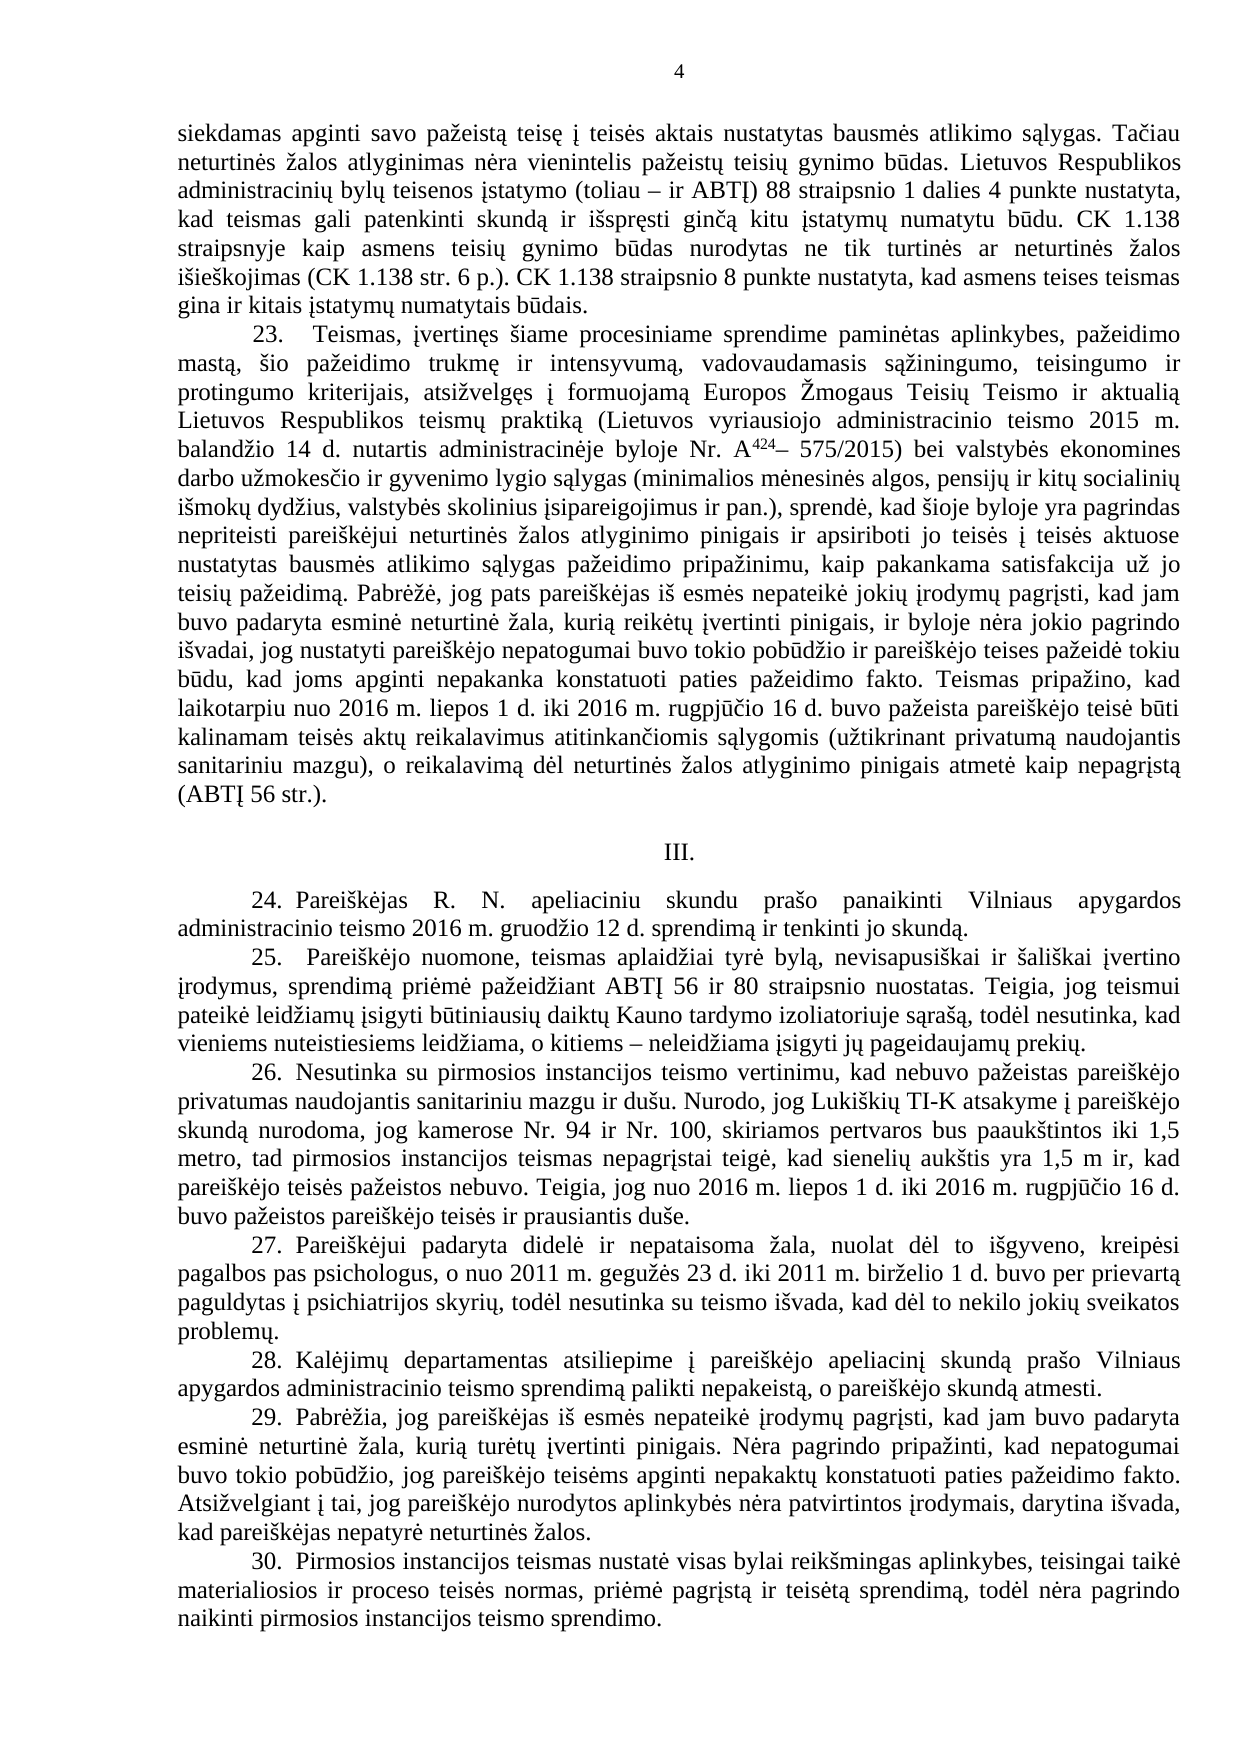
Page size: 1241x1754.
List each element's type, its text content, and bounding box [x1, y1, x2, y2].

text 25. Pareiškėjo nuomone, teismas aplaidžiai tyrė bylą, nevisapusiškai ir šališkai įvertino įrodymus, sprendimą priėmė pažeidžiant ABTĮ 56 ir 80 straipsnio nuostatas. Teigia, jog teismui pateikė leidžiamų įsigyti būtiniausių daiktų Kauno tardymo izoliatoriuje sąrašą, todėl nesutinka, kad vieniems nuteistiesiems leidžiama, o kitiems – neleidžiama įsigyti jų pageidaujamų prekių. [177, 942, 1181, 1057]
text 23. Teismas, įvertinęs šiame procesiniame sprendime paminėtas aplinkybes, pažeidimo mastą, šio pažeidimo trukmę ir intensyvumą, vadovaudamasis sąžiningumo, teisingumo ir protingumo kriterijais, atsižvelgęs į formuojamą Europos Žmogaus Teisių Teismo ir aktualią Lietuvos Respublikos teismų praktiką (Lietuvos vyriausiojo administracinio teismo 2015 m. balandžio 14 d. nutartis administracinėje byloje Nr. A424– 575/2015) bei valstybės ekonomines darbo užmokesčio ir gyvenimo lygio sąlygas (minimalios mėnesinės algos, pensijų ir kitų socialinių išmokų dydžius, valstybės skolinius įsipareigojimus ir pan.), sprendė, kad šioje byloje yra pagrindas nepriteisti pareiškėjui neturtinės žalos atlyginimo pinigais ir apsiriboti jo teisės į teisės aktuose nustatytas bausmės atlikimo sąlygas pažeidimo pripažinimu, kaip pakankama satisfakcija už jo teisių pažeidimą. Pabrėžė, jog pats pareiškėjas iš esmės nepateikė jokių įrodymų pagrįsti, kad jam buvo padaryta esminė neturtinė žala, kurią reikėtų įvertinti pinigais, ir byloje nėra jokio pagrindo išvadai, jog nustatyti pareiškėjo nepatogumai buvo tokio pobūdžio ir pareiškėjo teises pažeidė tokiu būdu, kad joms apginti nepakanka konstatuoti paties pažeidimo fakto. Teismas pripažino, kad laikotarpiu nuo 2016 m. liepos 1 d. iki 2016 m. rugpjūčio 16 d. buvo pažeista pareiškėjo teisė būti kalinamam teisės aktų reikalavimus atitinkančiomis sąlygomis (užtikrinant privatumą naudojantis sanitariniu mazgu), o reikalavimą dėl neturtinės žalos atlyginimo pinigais atmetė kaip nepagrįstą (ABTĮ 56 str.). [177, 319, 1181, 808]
text 29. Pabrėžia, jog pareiškėjas iš esmės nepateikė įrodymų pagrįsti, kad jam buvo padaryta esminė neturtinė žala, kurią turėtų įvertinti pinigais. Nėra pagrindo pripažinti, kad nepatogumai buvo tokio pobūdžio, jog pareiškėjo teisėms apginti nepakaktų konstatuoti paties pažeidimo fakto. Atsižvelgiant į tai, jog pareiškėjo nurodytos aplinkybės nėra patvirtintos įrodymais, darytina išvada, kad pareiškėjas nepatyrė neturtinės žalos. [177, 1402, 1181, 1546]
text 30. Pirmosios instancijos teismas nustatė visas bylai reikšmingas aplinkybes, teisingai taikė materialiosios ir proceso teisės normas, priėmė pagrįstą ir teisėtą sprendimą, todėl nėra pagrindo naikinti pirmosios instancijos teismo sprendimo. [177, 1546, 1181, 1632]
text III. [177, 837, 1181, 866]
text siekdamas apginti savo pažeistą teisę į teisės aktais nustatytas bausmės atlikimo sąlygas. Tačiau neturtinės žalos atlyginimas nėra vienintelis pažeistų teisių gynimo būdas. Lietuvos Respublikos administracinių bylų teisenos įstatymo (toliau – ir ABTĮ) 88 straipsnio 1 dalies 4 punkte nustatyta, kad teismas gali patenkinti skundą ir išspręsti ginčą kitu įstatymų numatytu būdu. CK 1.138 straipsnyje kaip asmens teisių gynimo būdas nurodytas ne tik turtinės ar neturtinės žalos išieškojimas (CK 1.138 str. 6 p.). CK 1.138 straipsnio 8 punkte nustatyta, kad asmens teises teismas gina ir kitais įstatymų numatytais būdais. [177, 118, 1181, 319]
text 24. Pareiškėjas R. N. apeliaciniu skundu prašo panaikinti Vilniaus apygardos administracinio teismo 2016 m. gruodžio 12 d. sprendimą ir tenkinti jo skundą. [177, 885, 1181, 942]
text 27. Pareiškėjui padaryta didelė ir nepataisoma žala, nuolat dėl to išgyveno, kreipėsi pagalbos pas psichologus, o nuo 2011 m. gegužės 23 d. iki 2011 m. birželio 1 d. buvo per prievartą paguldytas į psichiatrijos skyrių, todėl nesutinka su teismo išvada, kad dėl to nekilo jokių sveikatos problemų. [177, 1230, 1181, 1345]
text 26. Nesutinka su pirmosios instancijos teismo vertinimu, kad nebuvo pažeistas pareiškėjo privatumas naudojantis sanitariniu mazgu ir dušu. Nurodo, jog Lukiškių TI-K atsakyme į pareiškėjo skundą nurodoma, jog kamerose Nr. 94 ir Nr. 100, skiriamos pertvaros bus paaukštintos iki 1,5 metro, tad pirmosios instancijos teismas nepagrįstai teigė, kad sienelių aukštis yra 1,5 m ir, kad pareiškėjo teisės pažeistos nebuvo. Teigia, jog nuo 2016 m. liepos 1 d. iki 2016 m. rugpjūčio 16 d. buvo pažeistos pareiškėjo teisės ir prausiantis duše. [177, 1057, 1181, 1230]
text 28. Kalėjimų departamentas atsiliepime į pareiškėjo apeliacinį skundą prašo Vilniaus apygardos administracinio teismo sprendimą palikti nepakeistą, o pareiškėjo skundą atmesti. [177, 1345, 1181, 1402]
